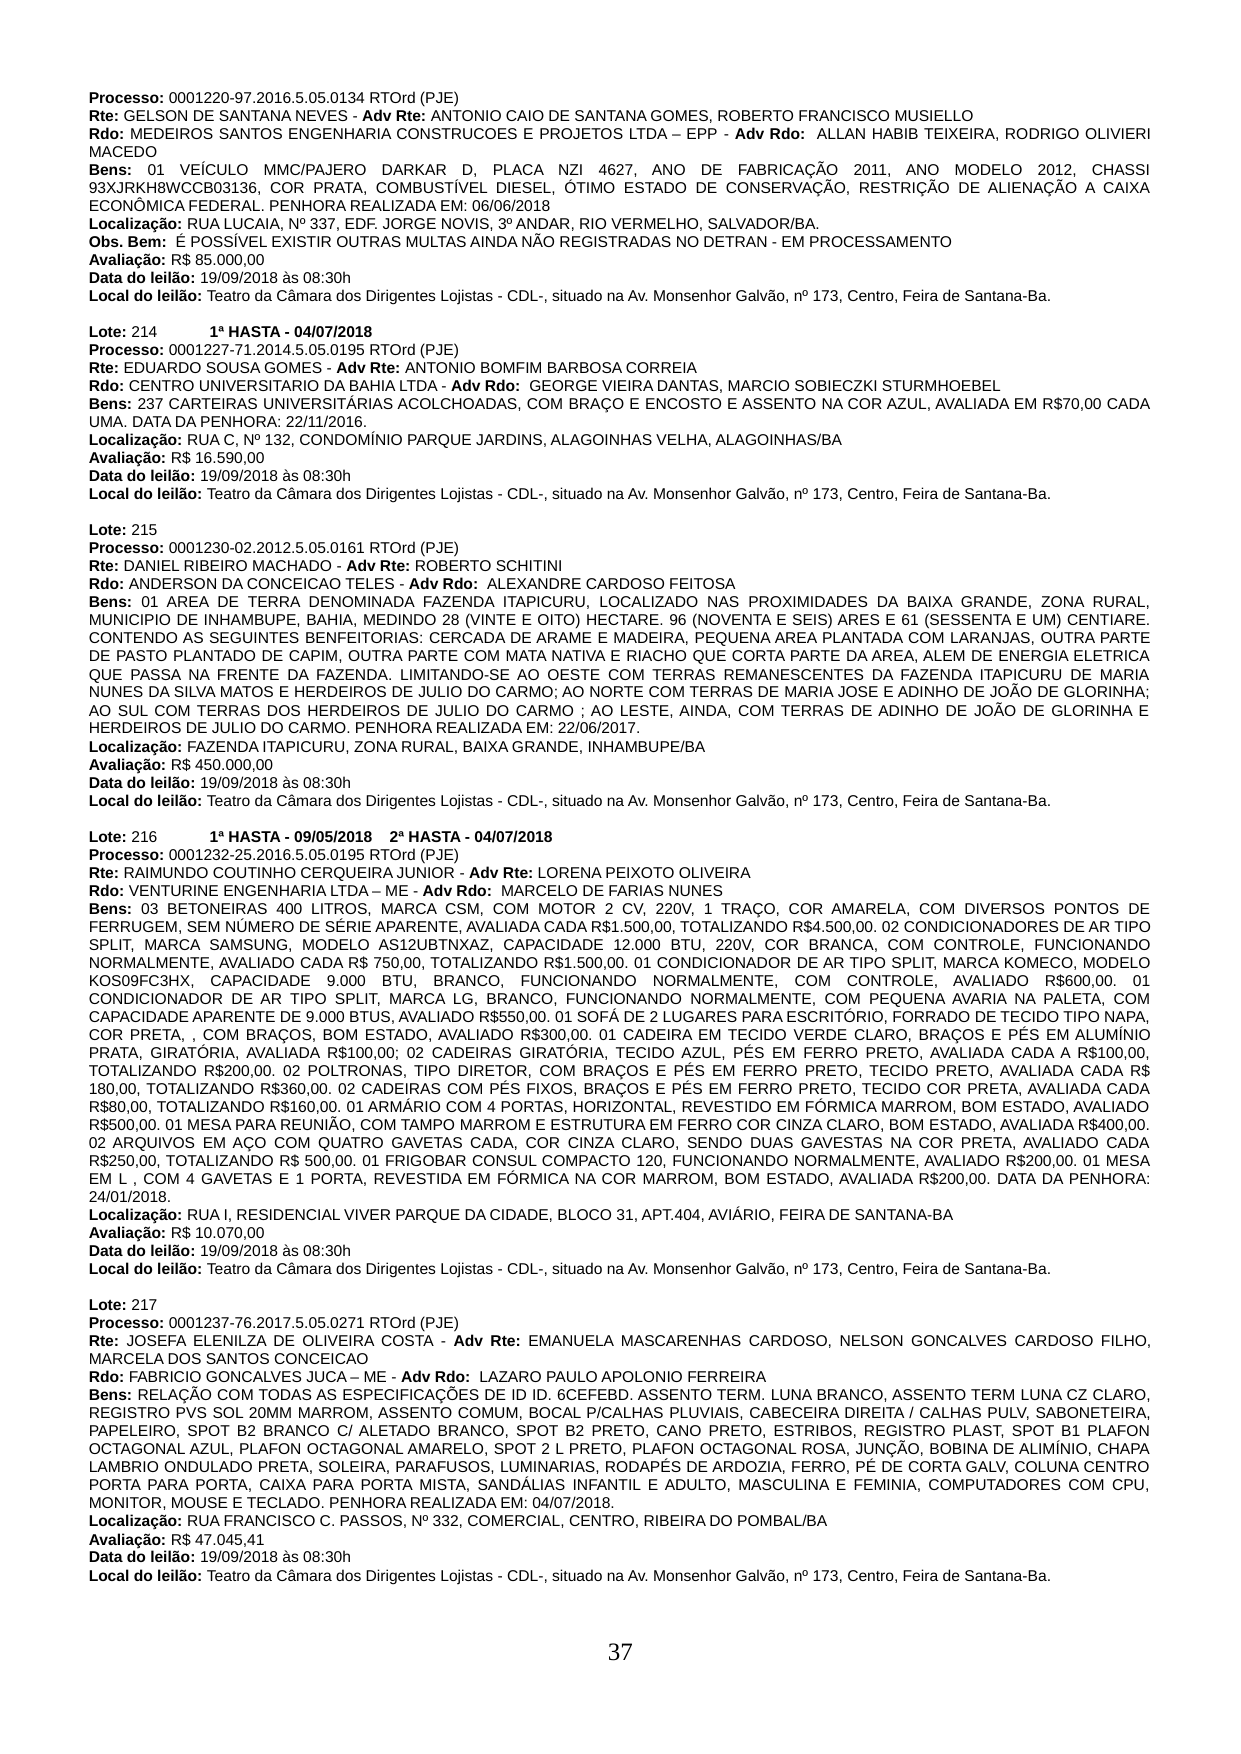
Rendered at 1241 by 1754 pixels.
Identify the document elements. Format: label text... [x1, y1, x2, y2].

text Rte: RAIMUNDO COUTINHO CERQUEIRA JUNIOR - Adv Rte: LORENA PEIXOTO OLIVEIRA [88, 863, 1152, 881]
text Avaliação: R$ 16.590,00 [88, 449, 1152, 467]
text Localização: FAZENDA ITAPICURU, ZONA RURAL, BAIXA GRANDE, INHAMBUPE/BA [88, 737, 1152, 755]
text Avaliação: R$ 450.000,00 [88, 755, 1152, 773]
text Data do leilão: 19/09/2018 às 08:30h [88, 773, 1152, 791]
text Avaliação: R$ 47.045,41 [88, 1530, 1152, 1548]
text Bens: RELAÇÃO COM TODAS AS ESPECIFICAÇÕES DE ID ID. 6CEFEBD. ASSENTO TERM. LUNA BRANCO, ASSENTO TERM LUNA CZ CLARO, REGISTRO PVS SOL 20MM MARROM, ASSENTO COMUM, BOCAL P/CALHAS PLUVIAIS, CABECEIRA DIREITA / CALHAS PULV, SABONETEIRA, PAPELEIRO, SPOT B2 BRANCO C/ ALETADO BRANCO, SPOT B2 PRETO, CANO PRETO, ESTRIBOS, REGISTRO PLAST, SPOT B1 PLAFON OCTAGONAL AZUL, PLAFON OCTAGONAL AMARELO, SPOT 2 L PRETO, PLAFON OCTAGONAL ROSA, JUNÇÃO, BOBINA DE ALIMÍNIO, CHAPA LAMBRIO ONDULADO PRETA, SOLEIRA, PARAFUSOS, LUMINARIAS, RODAPÉS DE ARDOZIA, FERRO, PÉ DE CORTA GALV, COLUNA CENTRO PORTA PARA PORTA, CAIXA PARA PORTA MISTA, SANDÁLIAS INFANTIL E ADULTO, MASCULINA E FEMINIA, COMPUTADORES COM CPU, MONITOR, MOUSE E TECLADO. PENHORA REALIZADA EM: 04/07/2018. [88, 1386, 1152, 1512]
text Rte: DANIEL RIBEIRO MACHADO - Adv Rte: ROBERTO SCHITINI [88, 557, 1152, 575]
text Avaliação: R$ 85.000,00 [88, 251, 1152, 269]
text Lote: 214 1ª HASTA - 04/07/2018 [88, 323, 1152, 341]
text Data do leilão: 19/09/2018 às 08:30h [88, 269, 1152, 287]
text Data do leilão: 19/09/2018 às 08:30h [88, 1242, 1152, 1260]
text Local do leilão: Teatro da Câmara dos Dirigentes Lojistas - CDL-, situado na Av. Monsenhor Galvão, nº 173, Centro, Feira de Santana-Ba. [88, 791, 1152, 809]
text Lote: 217 [88, 1296, 1152, 1314]
text Obs. Bem: É POSSÍVEL EXISTIR OUTRAS MULTAS AINDA NÃO REGISTRADAS NO DETRAN - EM PROCESSAMENTO [88, 233, 1152, 251]
text Avaliação: R$ 10.070,00 [88, 1224, 1152, 1242]
text Processo: 0001237-76.2017.5.05.0271 RTOrd (PJE) [88, 1314, 1152, 1332]
text Processo: 0001227-71.2014.5.05.0195 RTOrd (PJE) [88, 341, 1152, 359]
text Rdo: VENTURINE ENGENHARIA LTDA – ME - Adv Rdo: MARCELO DE FARIAS NUNES [88, 881, 1152, 899]
text Data do leilão: 19/09/2018 às 08:30h [88, 1548, 1152, 1566]
text Rdo: FABRICIO GONCALVES JUCA – ME - Adv Rdo: LAZARO PAULO APOLONIO FERREIRA [88, 1368, 1152, 1386]
text Localização: RUA FRANCISCO C. PASSOS, Nº 332, COMERCIAL, CENTRO, RIBEIRA DO POMBAL/BA [88, 1512, 1152, 1530]
text Localização: RUA LUCAIA, Nº 337, EDF. JORGE NOVIS, 3º ANDAR, RIO VERMELHO, SALVADOR/BA. [88, 215, 1152, 233]
text Local do leilão: Teatro da Câmara dos Dirigentes Lojistas - CDL-, situado na Av. Monsenhor Galvão, nº 173, Centro, Feira de Santana-Ba. [88, 1260, 1152, 1278]
text Rte: GELSON DE SANTANA NEVES - Adv Rte: ANTONIO CAIO DE SANTANA GOMES, ROBERTO FRANCISCO MUSIELLO [88, 107, 1152, 124]
text Processo: 0001232-25.2016.5.05.0195 RTOrd (PJE) [88, 845, 1152, 863]
text Lote: 215 [88, 521, 1152, 539]
text Bens: 237 CARTEIRAS UNIVERSITÁRIAS ACOLCHOADAS, COM BRAÇO E ENCOSTO E ASSENTO NA COR AZUL, AVALIADA EM R$70,00 CADA UMA. DATA DA PENHORA: 22/11/2016. [88, 395, 1152, 431]
text Data do leilão: 19/09/2018 às 08:30h [88, 467, 1152, 485]
text Localização: RUA I, RESIDENCIAL VIVER PARQUE DA CIDADE, BLOCO 31, APT.404, AVIÁRIO, FEIRA DE SANTANA-BA [88, 1206, 1152, 1224]
text Rdo: MEDEIROS SANTOS ENGENHARIA CONSTRUCOES E PROJETOS LTDA – EPP - Adv Rdo: ALLAN HABIB TEIXEIRA, RODRIGO OLIVIERI MACEDO [88, 124, 1152, 161]
text Lote: 216 1ª HASTA - 09/05/2018 2ª HASTA - 04/07/2018 [88, 827, 1152, 845]
text Bens: 01 VEÍCULO MMC/PAJERO DARKAR D, PLACA NZI 4627, ANO DE FABRICAÇÃO 2011, ANO MODELO 2012, CHASSI 93XJRKH8WCCB03136, COR PRATA, COMBUSTÍVEL DIESEL, ÓTIMO ESTADO DE CONSERVAÇÃO, RESTRIÇÃO DE ALIENAÇÃO A CAIXA ECONÔMICA FEDERAL. PENHORA REALIZADA EM: 06/06/2018 [88, 161, 1152, 215]
text Local do leilão: Teatro da Câmara dos Dirigentes Lojistas - CDL-, situado na Av. Monsenhor Galvão, nº 173, Centro, Feira de Santana-Ba. [88, 485, 1152, 503]
text Rte: EDUARDO SOUSA GOMES - Adv Rte: ANTONIO BOMFIM BARBOSA CORREIA [88, 359, 1152, 377]
text Local do leilão: Teatro da Câmara dos Dirigentes Lojistas - CDL-, situado na Av. Monsenhor Galvão, nº 173, Centro, Feira de Santana-Ba. [88, 287, 1152, 305]
text Local do leilão: Teatro da Câmara dos Dirigentes Lojistas - CDL-, situado na Av. Monsenhor Galvão, nº 173, Centro, Feira de Santana-Ba. [88, 1566, 1152, 1584]
text Rdo: ANDERSON DA CONCEICAO TELES - Adv Rdo: ALEXANDRE CARDOSO FEITOSA [88, 575, 1152, 593]
text Processo: 0001220-97.2016.5.05.0134 RTOrd (PJE) [88, 88, 1152, 107]
text Bens: 03 BETONEIRAS 400 LITROS, MARCA CSM, COM MOTOR 2 CV, 220V, 1 TRAÇO, COR AMARELA, COM DIVERSOS PONTOS DE FERRUGEM, SEM NÚMERO DE SÉRIE APARENTE, AVALIADA CADA R$1.500,00, TOTALIZANDO R$4.500,00. 02 CONDICIONADORES DE AR TIPO SPLIT, MARCA SAMSUNG, MODELO AS12UBTNXAZ, CAPACIDADE 12.000 BTU, 220V, COR BRANCA, COM CONTROLE, FUNCIONANDO NORMALMENTE, AVALIADO CADA R$ 750,00, TOTALIZANDO R$1.500,00. 01 CONDICIONADOR DE AR TIPO SPLIT, MARCA KOMECO, MODELO KOS09FC3HX, CAPACIDADE 9.000 BTU, BRANCO, FUNCIONANDO NORMALMENTE, COM CONTROLE, AVALIADO R$600,00. 01 CONDICIONADOR DE AR TIPO SPLIT, MARCA LG, BRANCO, FUNCIONANDO NORMALMENTE, COM PEQUENA AVARIA NA PALETA, COM CAPACIDADE APARENTE DE 9.000 BTUS, AVALIADO R$550,00. 01 SOFÁ DE 2 LUGARES PARA ESCRITÓRIO, FORRADO DE TECIDO TIPO NAPA, COR PRETA, , COM BRAÇOS, BOM ESTADO, AVALIADO R$300,00. 01 CADEIRA EM TECIDO VERDE CLARO, BRAÇOS E PÉS EM ALUMÍNIO PRATA, GIRATÓRIA, AVALIADA R$100,00; 02 CADEIRAS GIRATÓRIA, TECIDO AZUL, PÉS EM FERRO PRETO, AVALIADA CADA A R$100,00, TOTALIZANDO R$200,00. 02 POLTRONAS, TIPO DIRETOR, COM BRAÇOS E PÉS EM FERRO PRETO, TECIDO PRETO, AVALIADA CADA R$ 180,00, TOTALIZANDO R$360,00. 02 CADEIRAS COM PÉS FIXOS, BRAÇOS E PÉS EM FERRO PRETO, TECIDO COR PRETA, AVALIADA CADA R$80,00, TOTALIZANDO R$160,00. 01 ARMÁRIO COM 4 PORTAS, HORIZONTAL, REVESTIDO EM FÓRMICA MARROM, BOM ESTADO, AVALIADO R$500,00. 01 MESA PARA REUNIÃO, COM TAMPO MARROM E ESTRUTURA EM FERRO COR CINZA CLARO, BOM ESTADO, AVALIADA R$400,00. 02 ARQUIVOS EM AÇO COM QUATRO GAVETAS CADA, COR CINZA CLARO, SENDO DUAS GAVESTAS NA COR PRETA, AVALIADO CADA R$250,00, TOTALIZANDO R$ 500,00. 01 FRIGOBAR CONSUL COMPACTO 120, FUNCIONANDO NORMALMENTE, AVALIADO R$200,00. 01 MESA EM L , COM 4 GAVETAS E 1 PORTA, REVESTIDA EM FÓRMICA NA COR MARROM, BOM ESTADO, AVALIADA R$200,00. DATA DA PENHORA: 24/01/2018. [88, 899, 1152, 1206]
text Rte: JOSEFA ELENILZA DE OLIVEIRA COSTA - Adv Rte: EMANUELA MASCARENHAS CARDOSO, NELSON GONCALVES CARDOSO FILHO, MARCELA DOS SANTOS CONCEICAO [88, 1332, 1152, 1368]
text Rdo: CENTRO UNIVERSITARIO DA BAHIA LTDA - Adv Rdo: GEORGE VIEIRA DANTAS, MARCIO SOBIECZKI STURMHOEBEL [88, 377, 1152, 395]
text Localização: RUA C, Nº 132, CONDOMÍNIO PARQUE JARDINS, ALAGOINHAS VELHA, ALAGOINHAS/BA [88, 431, 1152, 449]
text Bens: 01 AREA DE TERRA DENOMINADA FAZENDA ITAPICURU, LOCALIZADO NAS PROXIMIDADES DA BAIXA GRANDE, ZONA RURAL, MUNICIPIO DE INHAMBUPE, BAHIA, MEDINDO 28 (VINTE E OITO) HECTARE. 96 (NOVENTA E SEIS) ARES E 61 (SESSENTA E UM) CENTIARE. CONTENDO AS SEGUINTES BENFEITORIAS: CERCADA DE ARAME E MADEIRA, PEQUENA AREA PLANTADA COM LARANJAS, OUTRA PARTE DE PASTO PLANTADO DE CAPIM, OUTRA PARTE COM MATA NATIVA E RIACHO QUE CORTA PARTE DA AREA, ALEM DE ENERGIA ELETRICA QUE PASSA NA FRENTE DA FAZENDA. LIMITANDO-SE AO OESTE COM TERRAS REMANESCENTES DA FAZENDA ITAPICURU DE MARIA NUNES DA SILVA MATOS E HERDEIROS DE JULIO DO CARMO; AO NORTE COM TERRAS DE MARIA JOSE E ADINHO DE JOÃO DE GLORINHA; AO SUL COM TERRAS DOS HERDEIROS DE JULIO DO CARMO ; AO LESTE, AINDA, COM TERRAS DE ADINHO DE JOÃO DE GLORINHA E HERDEIROS DE JULIO DO CARMO. PENHORA REALIZADA EM: 22/06/2017. [88, 593, 1152, 737]
text Processo: 0001230-02.2012.5.05.0161 RTOrd (PJE) [88, 539, 1152, 557]
